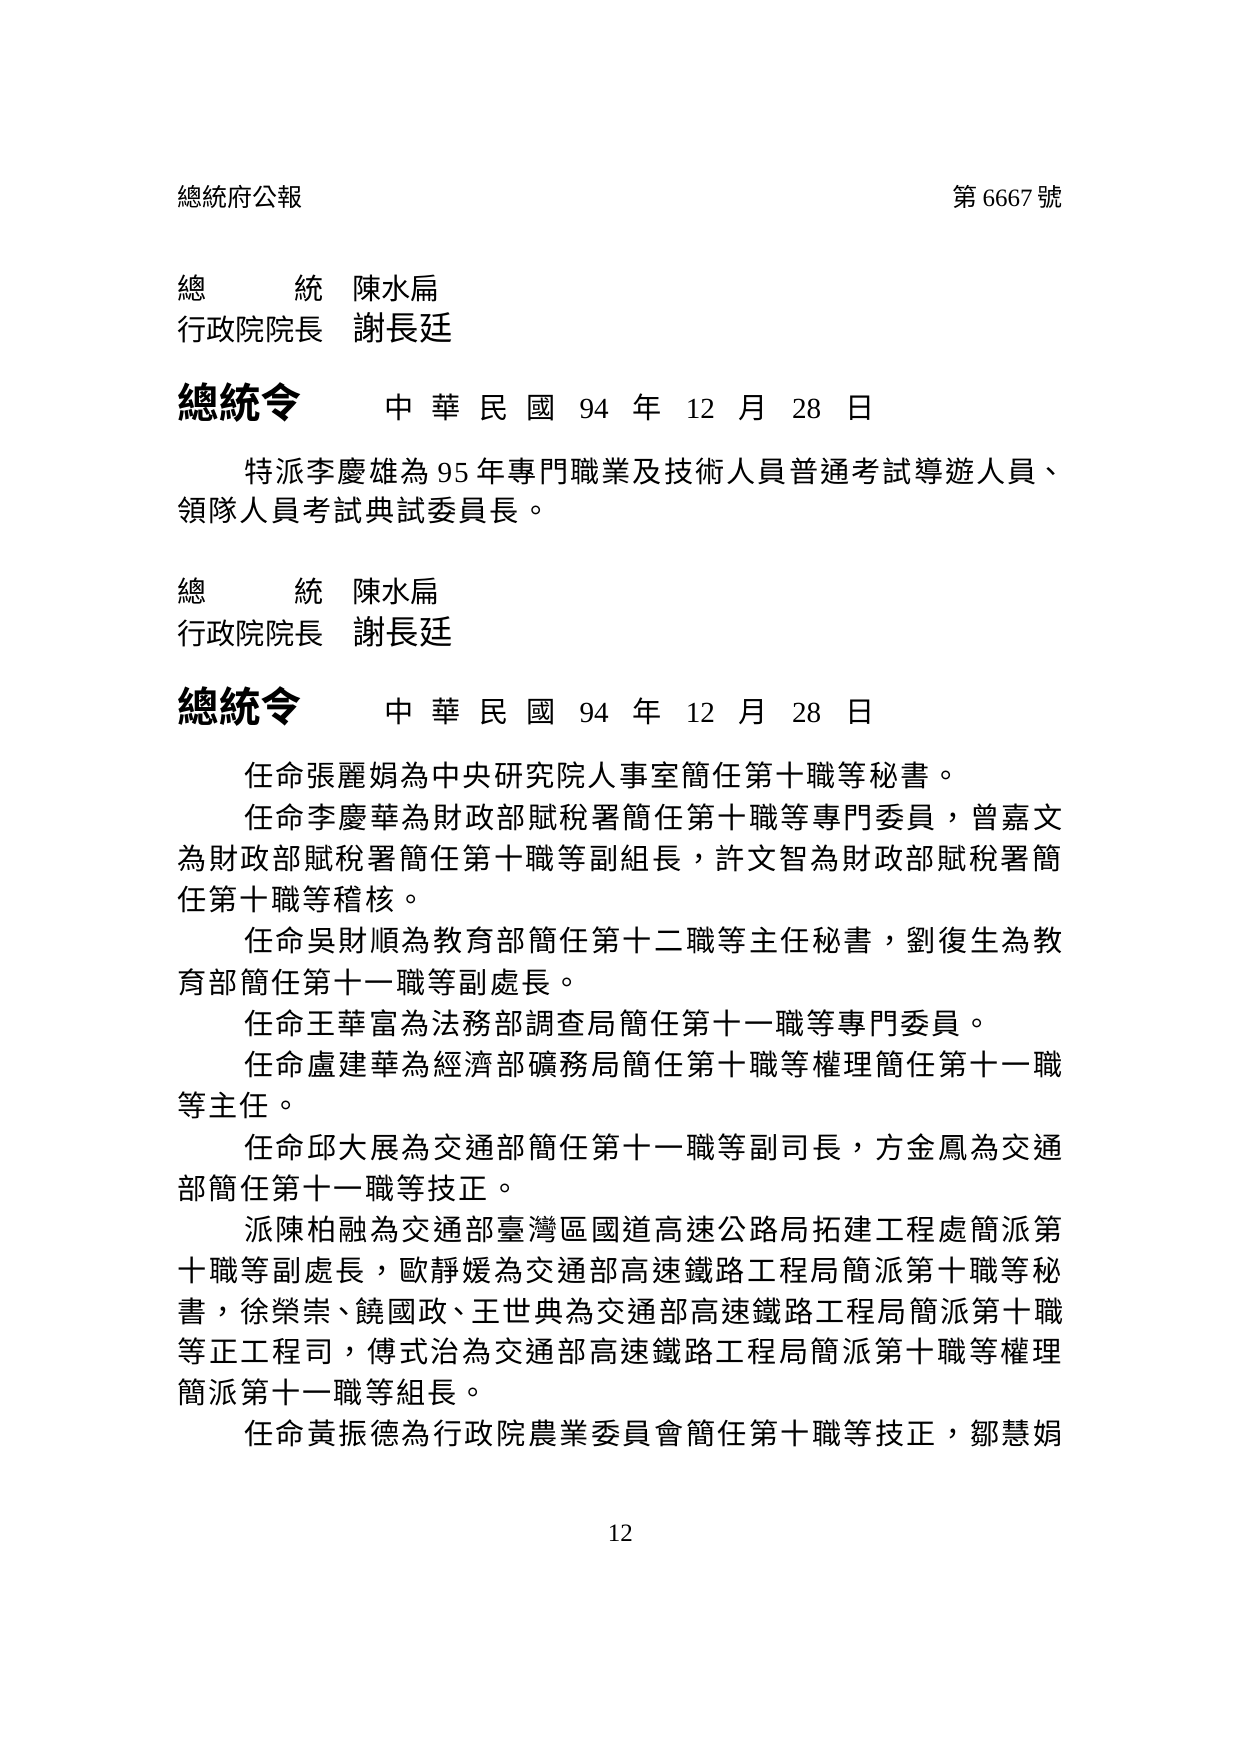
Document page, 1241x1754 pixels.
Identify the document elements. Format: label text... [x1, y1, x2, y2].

table_header 中華民國94年12月28日 [381, 362, 877, 450]
text 任命邱大展為交通部簡任第十一職等副司長，方金鳳為交通部簡任第十一職等技正。 [177, 1125, 1063, 1208]
text 特派李慶雄為95年專門職業及技術人員普通考試導遊人員、領隊人員考試典試委員長。 [177, 450, 1063, 529]
text 任命李慶華為財政部賦稅署簡任第十職等專門委員，曾嘉文為財政部賦稅署簡任第十職等副組長，許文智為財政部賦稅署簡任第十職等稽核。 [177, 795, 1063, 919]
table_header 中華民國94年12月28日 [381, 665, 877, 754]
text 任命吳財順為教育部簡任第十二職等主任秘書，劉復生為教育部簡任第十一職等副處長。 [177, 919, 1063, 1001]
text 任命王華富為法務部調查局簡任第十一職等專門委員。 [177, 1001, 1063, 1043]
text 任命盧建華為經濟部礦務局簡任第十職等權理簡任第十一職等主任。 [177, 1043, 1063, 1125]
text 行政院院長 謝長廷 [177, 611, 1063, 653]
text 總 統 陳水扁 [177, 266, 1063, 307]
text 行政院院長 謝長廷 [177, 307, 1063, 349]
text 任命張麗娟為中央研究院人事室簡任第十職等秘書。 [177, 754, 1063, 795]
table_header 總統令 [174, 665, 381, 754]
text 派陳柏融為交通部臺灣區國道高速公路局拓建工程處簡派第十職等副處長，歐靜媛為交通部高速鐵路工程局簡派第十職等秘書，徐榮崇、饒國政、王世典為交通部高速鐵路工程局簡派第十職等正工程司，傅式治為交通部高速鐵路工程局簡派第十職等權理簡派第十一職等組長。 [177, 1208, 1063, 1412]
text 任命黃振德為行政院農業委員會簡任第十職等技正，鄒慧娟為行政院農業委員會動植物防疫檢疫局簡任第十職等副組長，鄭純彬為行政院農業委員會動植物防疫檢疫局簡任第十職等副組長，葛文俊為行政院農業委員會動植物防疫檢疫局簡任第十職等副組長。 [177, 1412, 1063, 1453]
text 總 統 陳水扁 [177, 569, 1063, 611]
table_header 總統令 [174, 362, 381, 450]
